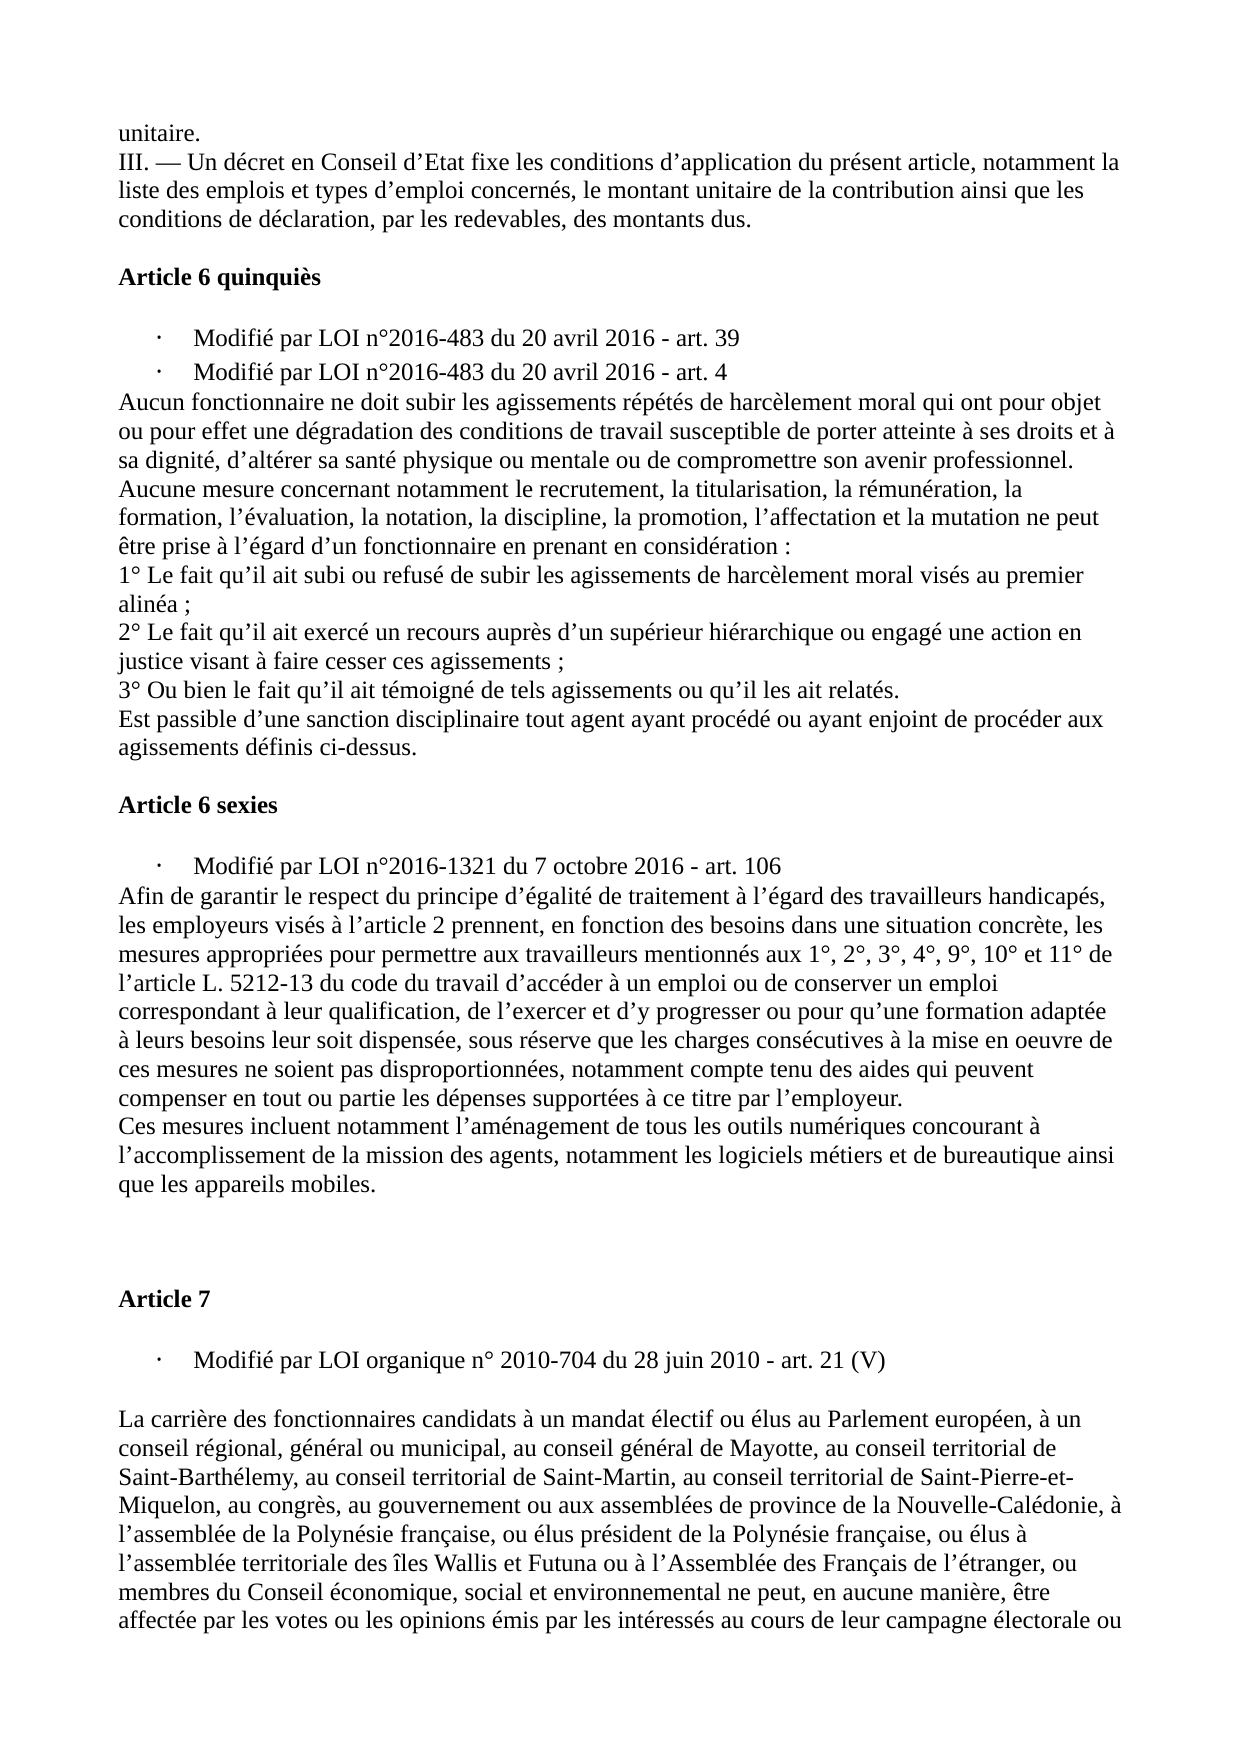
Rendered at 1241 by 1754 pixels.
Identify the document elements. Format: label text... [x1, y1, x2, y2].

text III. ― Un décret en Conseil d’Etat fixe les conditions d’application du présent article, notamment la liste des emplois et types d’emploi concernés, le montant unitaire de la contribution ainsi que les conditions de déclaration, par les redevables, des montants dus. [118, 147, 1122, 233]
text Aucun fonctionnaire ne doit subir les agissements répétés de harcèlement moral qui ont pour objet ou pour effet une dégradation des conditions de travail susceptible de porter atteinte à ses droits et à sa dignité, d’altérer sa santé physique ou mentale ou de compromettre son avenir professionnel. [118, 387, 1122, 474]
text La carrière des fonctionnaires candidats à un mandat électif ou élus au Parlement européen, à un conseil régional, général ou municipal, au conseil général de Mayotte, au conseil territorial de Saint-Barthélemy, au conseil territorial de Saint-Martin, au conseil territorial de Saint-Pierre-et-Miquelon, au congrès, au gouvernement ou aux assemblées de province de la Nouvelle-Calédonie, à l’assemblée de la Polynésie française, ou élus président de la Polynésie française, ou élus à l’assemblée territoriale des îles Wallis et Futuna ou à l’Assemblée des Français de l’étranger, ou membres du Conseil économique, social et environnemental ne peut, en aucune manière, être affectée par les votes ou les opinions émis par les intéressés au cours de leur campagne électorale ou [118, 1404, 1122, 1634]
text Afin de garantir le respect du principe d’égalité de traitement à l’égard des travailleurs handicapés, les employeurs visés à l’article 2 prennent, en fonction des besoins dans une situation concrète, les mesures appropriées pour permettre aux travailleurs mentionnés aux 1°, 2°, 3°, 4°, 9°, 10° et 11° de l’article L. 5212-13 du code du travail d’accéder à un emploi ou de conserver un emploi correspondant à leur qualification, de l’exercer et d’y progresser ou pour qu’une formation adaptée à leurs besoins leur soit dispensée, sous réserve que les charges consécutives à la mise en oeuvre de ces mesures ne soient pas disproportionnées, notamment compte tenu des aides qui peuvent compenser en tout ou partie les dépenses supportées à ce titre par l’employeur. [118, 881, 1122, 1111]
text Article 7 [118, 1284, 1122, 1313]
text Article 6 quinquiès [118, 262, 1122, 291]
list Modifié par LOI n°2016-1321 du 7 octobre 2016 - art. 106 [156, 847, 1122, 881]
text unitaire. [118, 118, 1122, 147]
text Article 6 sexies [118, 790, 1122, 819]
list Modifié par LOI organique n° 2010-704 du 28 juin 2010 - art. 21 (V) [156, 1341, 1122, 1376]
text 3° Ou bien le fait qu’il ait témoigné de tels agissements ou qu’il les ait relatés. [118, 675, 1122, 704]
list Modifié par LOI n°2016-483 du 20 avril 2016 - art. 39 [156, 319, 1122, 353]
text Est passible d’une sanction disciplinaire tout agent ayant procédé ou ayant enjoint de procéder aux agissements définis ci-dessus. [118, 704, 1122, 761]
text 2° Le fait qu’il ait exercé un recours auprès d’un supérieur hiérarchique ou engagé une action en justice visant à faire cesser ces agissements ; [118, 617, 1122, 675]
list Modifié par LOI n°2016-483 du 20 avril 2016 - art. 4 [156, 353, 1122, 387]
text 1° Le fait qu’il ait subi ou refusé de subir les agissements de harcèlement moral visés au premier alinéa ; [118, 560, 1122, 617]
text Ces mesures incluent notamment l’aménagement de tous les outils numériques concourant à l’accomplissement de la mission des agents, notamment les logiciels métiers et de bureautique ainsi que les appareils mobiles. [118, 1111, 1122, 1198]
text Aucune mesure concernant notamment le recrutement, la titularisation, la rémunération, la formation, l’évaluation, la notation, la discipline, la promotion, l’affectation et la mutation ne peut être prise à l’égard d’un fonctionnaire en prenant en considération : [118, 474, 1122, 560]
